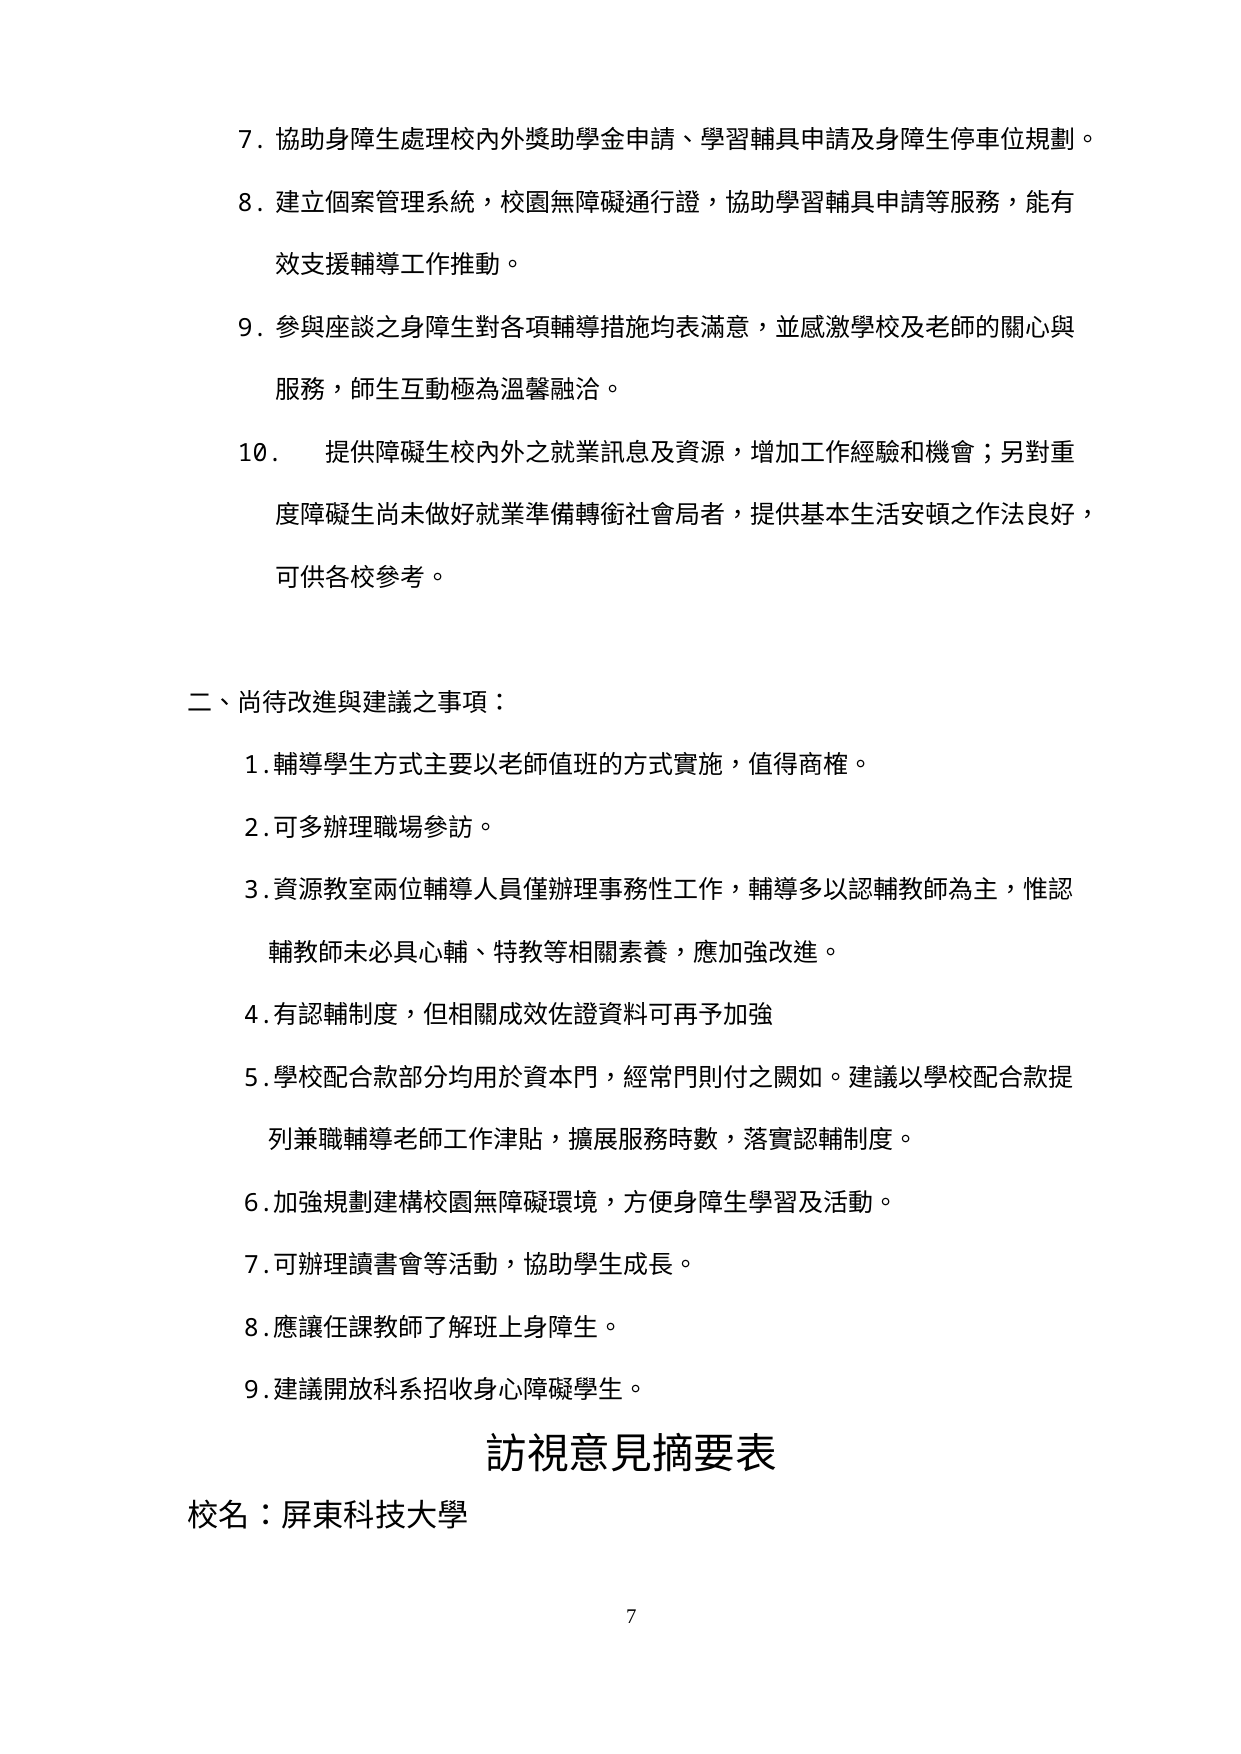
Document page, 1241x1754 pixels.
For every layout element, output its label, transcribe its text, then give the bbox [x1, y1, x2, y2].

text 二、尚待改進與建議之事項： [187, 659, 1075, 721]
list 參與座談之身障生對各項輔導措施均表滿意，並感激學校及老師的關心與服務，師生互動極為溫馨融洽。 [237, 284, 1075, 409]
text 訪視意見摘要表 [187, 1409, 1075, 1471]
text 3.資源教室兩位輔導人員僅辦理事務性工作，輔導多以認輔教師為主，惟認輔教師未必具心輔、特教等相關素養，應加強改進。 [243, 846, 1075, 971]
text 8.應讓任課教師了解班上身障生。 [225, 1284, 1075, 1346]
text 7.可辦理讀書會等活動，協助學生成長。 [225, 1221, 1075, 1284]
text 1.輔導學生方式主要以老師值班的方式實施，值得商榷。 [225, 721, 1075, 784]
text 校名：屏東科技大學 [187, 1471, 1075, 1534]
text 4.有認輔制度，但相關成效佐證資料可再予加強 [225, 971, 1075, 1034]
text 9.建議開放科系招收身心障礙學生。 [225, 1346, 1075, 1409]
text 5.學校配合款部分均用於資本門，經常門則付之闕如。建議以學校配合款提列兼職輔導老師工作津貼，擴展服務時數，落實認輔制度。 [243, 1034, 1075, 1159]
list 協助身障生處理校內外獎助學金申請、學習輔具申請及身障生停車位規劃。 [237, 96, 1075, 159]
list 建立個案管理系統，校園無障礙通行證，協助學習輔具申請等服務，能有效支援輔導工作推動。 [237, 159, 1075, 284]
list 提供障礙生校內外之就業訊息及資源，增加工作經驗和機會；另對重度障礙生尚未做好就業準備轉銜社會局者，提供基本生活安頓之作法良好，可供各校參考。 [237, 409, 1075, 596]
text 2.可多辦理職場參訪。 [225, 784, 1075, 846]
text 6.加強規劃建構校園無障礙環境，方便身障生學習及活動。 [225, 1159, 1075, 1221]
